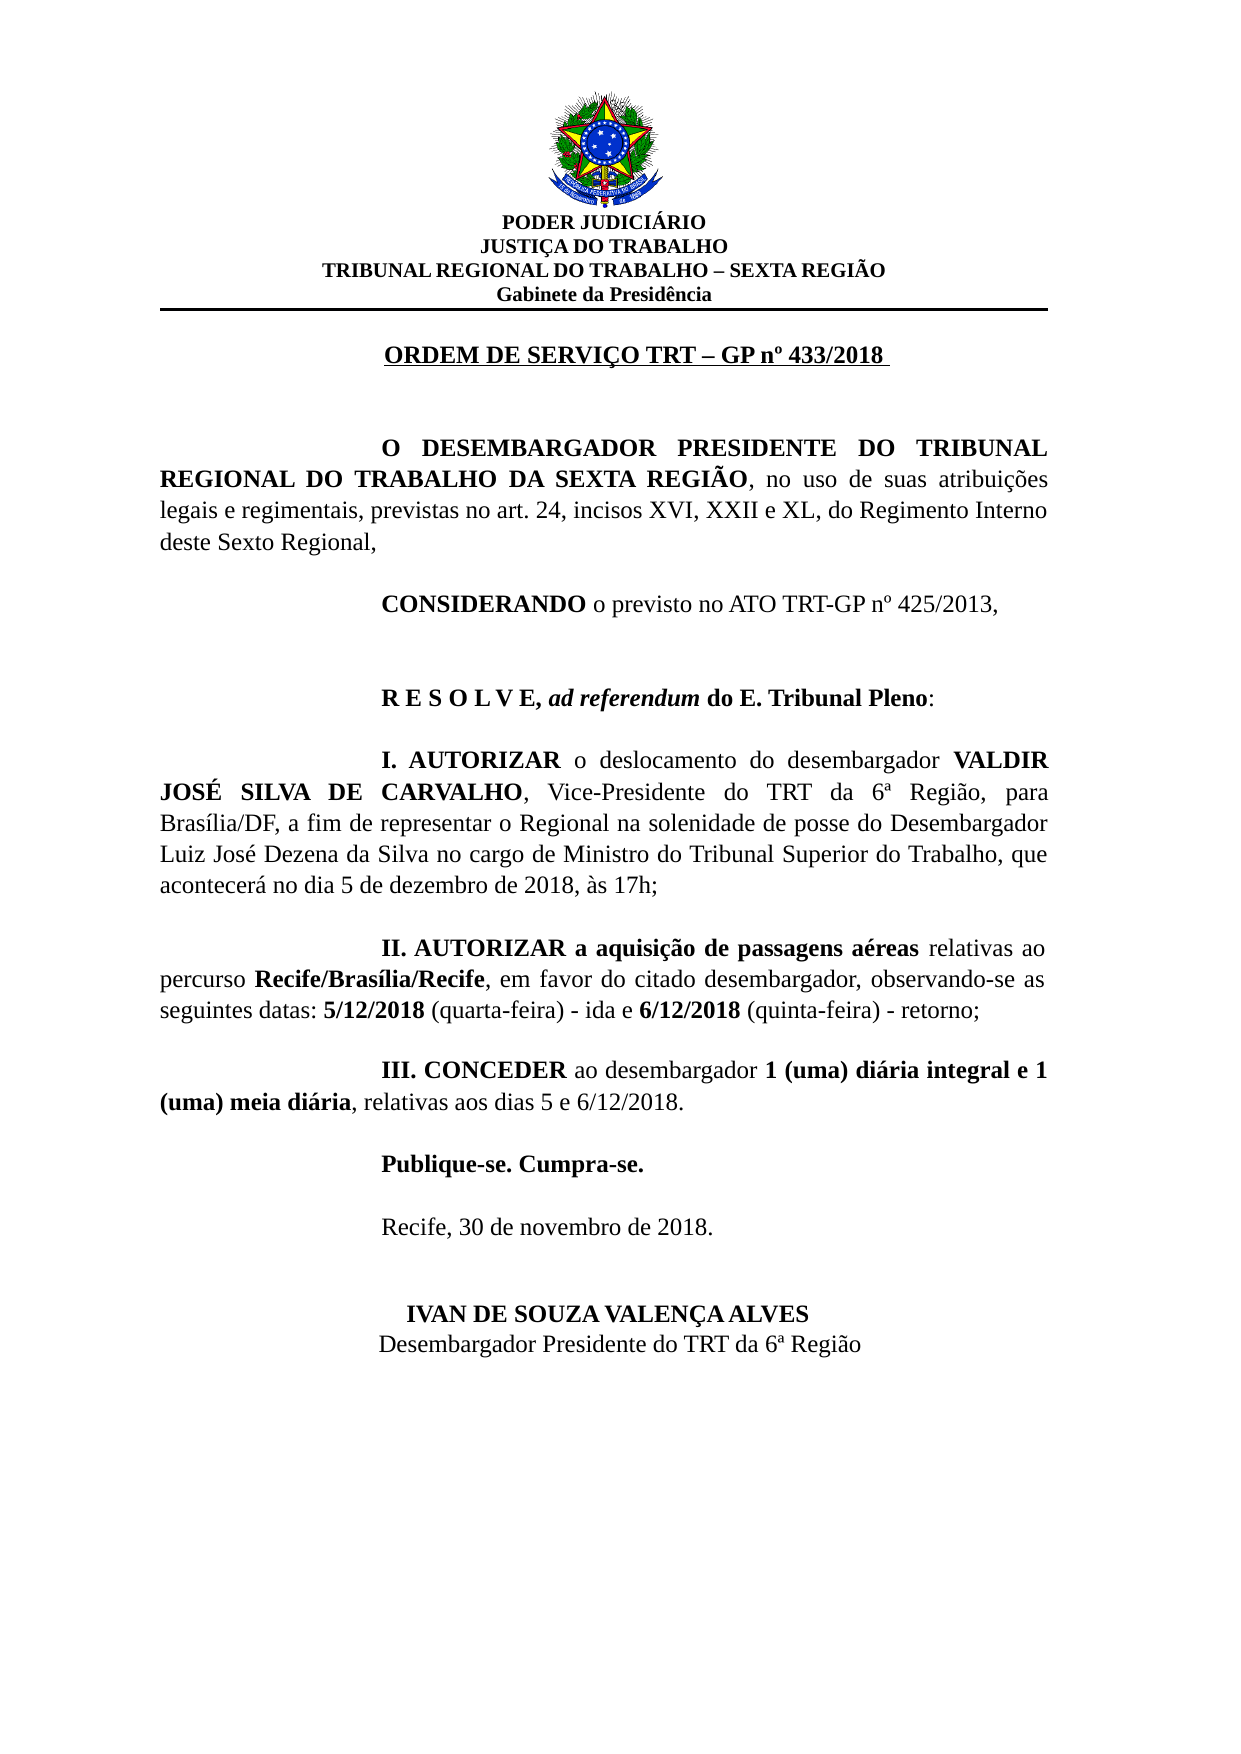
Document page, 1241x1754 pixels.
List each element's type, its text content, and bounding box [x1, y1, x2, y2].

text IVAN DE SOUZA VALENÇA ALVES [218, 1299, 960, 1327]
text O DESEMBARGADOR PRESIDENTE DO TRIBUNAL REGIONAL DO TRABALHO DA SEXTA REGIÃO, no uso de suas atribuições legais e regimentais, previstas no art. 24, incisos XVI, XXII e XL, do Regimento Interno deste Sexto Regional, [159, 431, 1048, 556]
text CONSIDERANDO o previsto no ATO TRT-GP nº 425/2013, [159, 587, 1048, 619]
text I. AUTORIZAR o deslocamento do desembargador VALDIR JOSÉ SILVA DE CARVALHO, Vice-Presidente do TRT da 6ª Região, para Brasília/DF, a fim de representar o Regional na solenidade de posse do Desembargador Luiz José Dezena da Silva no cargo de Ministro do Tribunal Superior do Trabalho, que acontecerá no dia 5 de dezembro de 2018, às 17h; [159, 744, 1048, 900]
text R E S O L V E, ad referendum do E. Tribunal Pleno: [159, 681, 1048, 712]
text Recife, 30 de novembro de 2018. [159, 1210, 1048, 1241]
text II. AUTORIZAR a aquisição de passagens aéreas relativas ao percurso Recife/Brasília/Recife, em favor do citado desembargador, observando-se as seguintes datas: 5/12/2018 (quarta-feira) - ida e 6/12/2018 (quinta-feira) - retorno; [159, 931, 1045, 1025]
text Desembargador Presidente do TRT da 6ª Região [159, 1327, 960, 1359]
subtitle ORDEM DE SERVIÇO TRT – GP nº 433/2018 [218, 340, 1048, 369]
text Publique-se. Cumpra-se. [159, 1147, 1048, 1179]
text III. CONCEDER ao desembargador 1 (uma) diária integral e 1 (uma) meia diária, relativas aos dias 5 e 6/12/2018. [159, 1054, 1048, 1116]
picture [542, 88, 666, 210]
